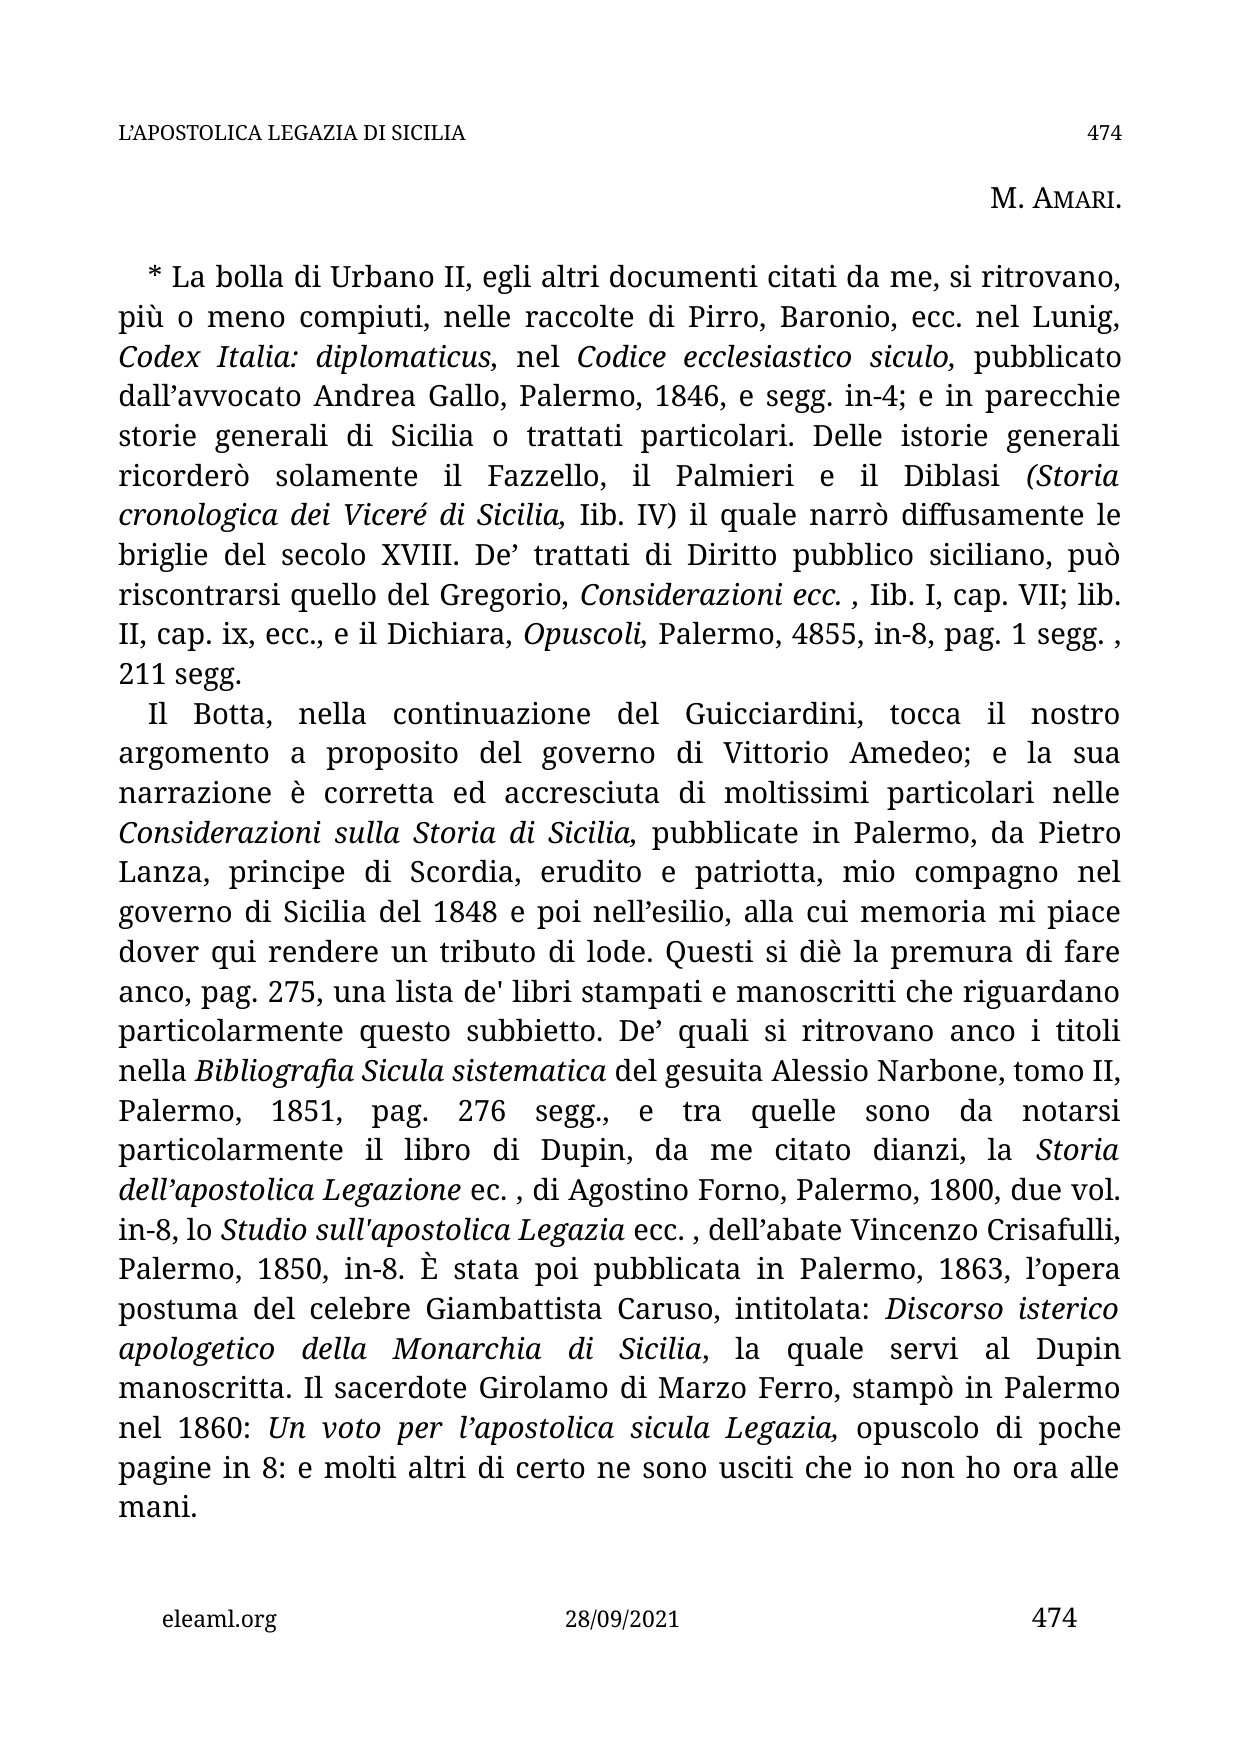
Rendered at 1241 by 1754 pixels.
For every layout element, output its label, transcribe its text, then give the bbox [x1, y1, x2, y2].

text Il Botta, nella continuazione del Guicciardini, tocca il nostro argomento a proposito del governo di Vittorio Amedeo; e la sua narrazione è corretta ed accresciuta di moltissimi particolari nelle Considerazioni sulla Storia di Sicilia, pubblicate in Palermo, da Pietro Lanza, principe di Scordia, erudito e patriotta, mio compagno nel governo di Sicilia del 1848 e poi nell’esilio, alla cui memoria mi piace dover qui rendere un tributo di lode. Questi si diè la premura di fare anco, pag. 275, una lista de' libri stampati e manoscritti che riguardano particolarmente questo subbietto. De’ quali si ritrovano anco i titoli nella Bibliografia Sicula sistematica del gesuita Alessio Narbone, tomo II, Palermo, 1851, pag. 276 segg., e tra quelle sono da notarsi particolarmente il libro di Dupin, da me citato dianzi, la Storia dell’apostolica Legazione ec. , di Agostino Forno, Palermo, 1800, due vol. in-8, lo Studio sull'apostolica Legazia ecc. , dell’abate Vincenzo Crisafulli, Palermo, 1850, in-8. È stata poi pubblicata in Palermo, 1863, l’opera postuma del celebre Giambattista Caruso, intitolata: Discorso isterico apologetico della Monarchia di Sicilia, la quale servi al Dupin manoscritta. Il sacerdote Girolamo di Marzo Ferro, stampò in Palermo nel 1860: Un voto per l’apostolica sicula Legazia, opuscolo di poche pagine in 8: e molti altri di certo ne sono usciti che io non ho ora alle mani. [118, 693, 1122, 1526]
text M. Amari. [118, 177, 1122, 217]
text * La bolla di Urbano II, egli altri documenti citati da me, si ritrovano, più o meno compiuti, nelle raccolte di Pirro, Baronio, ecc. nel Lunig, Codex Italia: diplomaticus, nel Codice ecclesiastico siculo, pubblicato dall’avvocato Andrea Gallo, Palermo, 1846, e segg. in-4; e in parecchie storie generali di Sicilia o trattati particolari. Delle istorie generali ricorderò solamente il Fazzello, il Palmieri e il Diblasi (Storia cronologica dei Viceré di Sicilia, Iib. IV) il quale narrò diffusamente le briglie del secolo XVIII. De’ trattati di Diritto pubblico siciliano, può riscontrarsi quello del Gregorio, Considerazioni ecc. , Iib. I, cap. VII; lib. II, cap. ix, ecc., e il Dichiara, Opuscoli, Palermo, 4855, in-8, pag. 1 segg. , 211 segg. [118, 256, 1122, 693]
